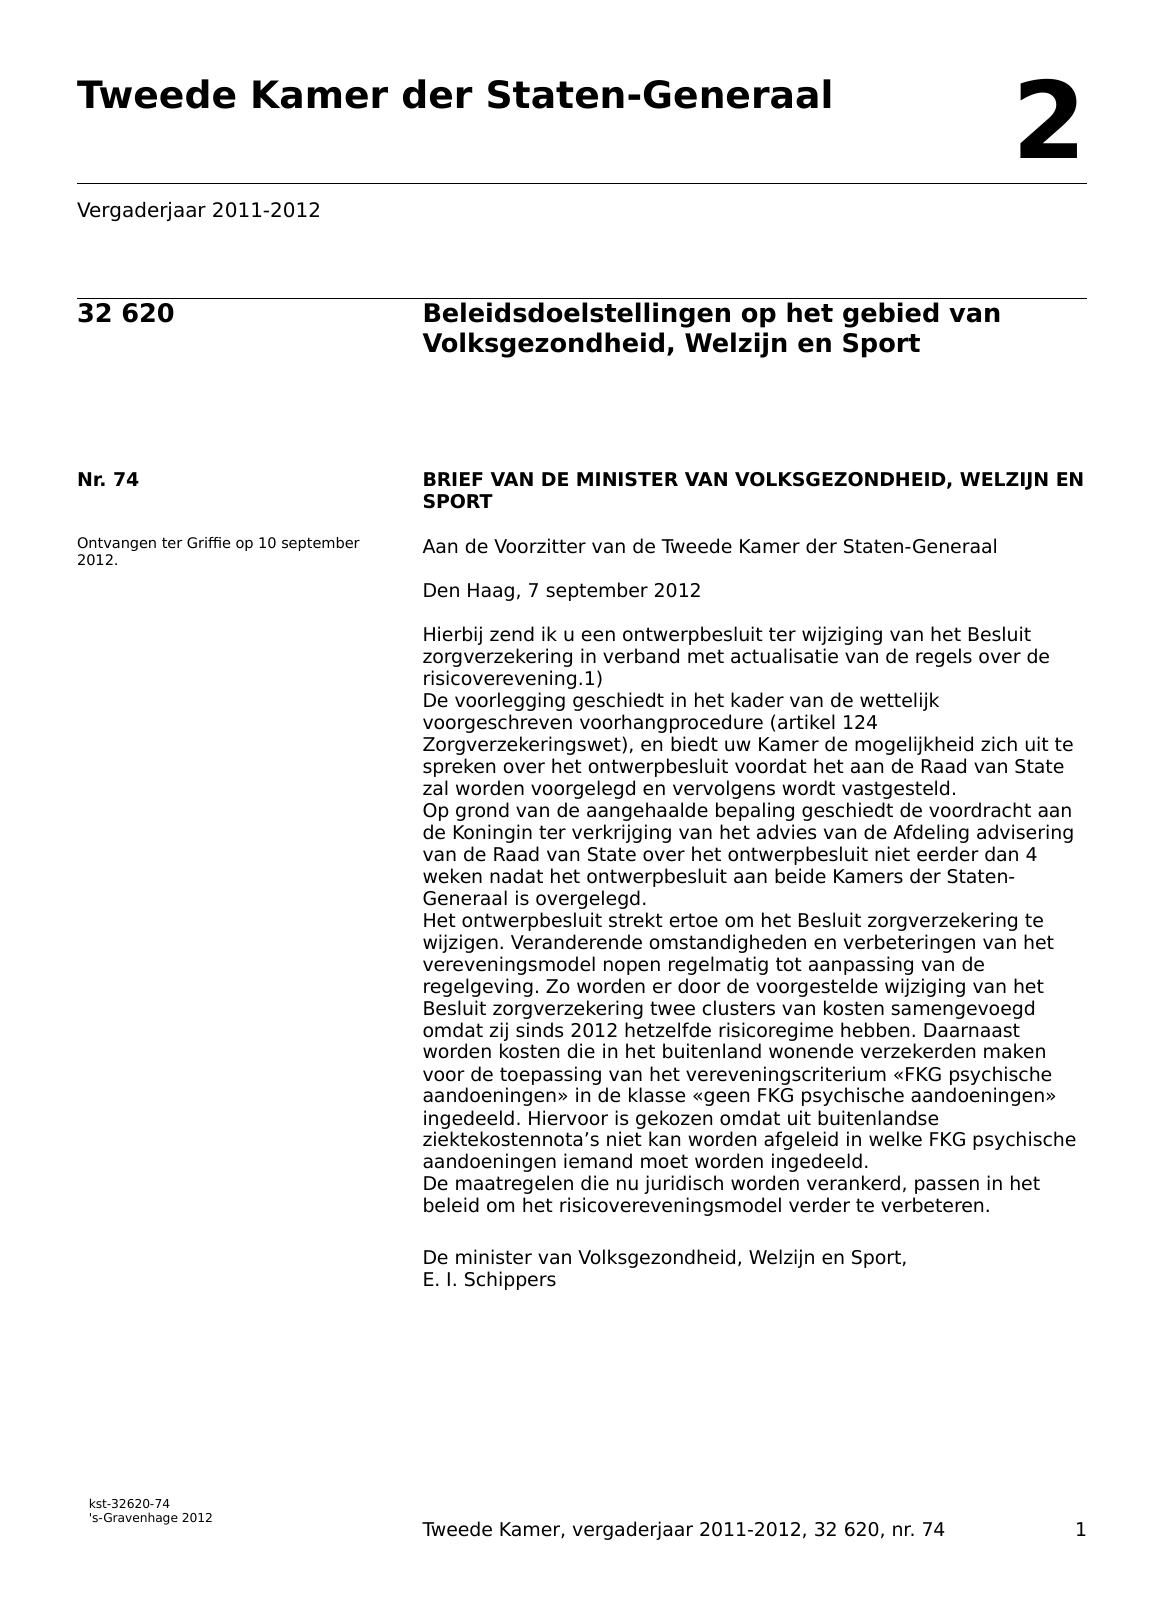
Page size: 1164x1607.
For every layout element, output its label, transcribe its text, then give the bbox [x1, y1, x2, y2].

text Het ontwerpbesluit strekt ertoe om het Besluit zorgverzekering te wijzigen. Veranderende omstandigheden en verbeteringen van het vereveningsmodel nopen regelmatig tot aanpassing van de regelgeving. Zo worden er door de voorgestelde wijziging van het Besluit zorgverzekering twee clusters van kosten samengevoegd omdat zij sinds 2012 hetzelfde risicoregime hebben. Daarnaast worden kosten die in het buitenland wonende verzekerden maken voor de toepassing van het vereveningscriterium «FKG psychische aandoeningen» in de klasse «geen FKG psychische aandoeningen» ingedeeld. Hiervoor is gekozen omdat uit buitenlandse ziektekostennota’s niet kan worden afgeleid in welke FKG psychische aandoeningen iemand moet worden ingedeeld. [422, 909, 1087, 1173]
text De voordracht voor de vast te stellen algemene maatregel van bestuur kan niet eerder worden gedaan dan op 9 oktober 2012.De algemene maatregel van bestuur is aan de Tweede Kamer overgelegd tot en met 8 oktober 2012.Aan de Voorzitter van de Tweede Kamer der Staten-Generaal [422, 536, 1087, 557]
text De minister van Volksgezondheid, Welzijn en Sport, E. I. Schippers [422, 1247, 1087, 1291]
table_header 2 [886, 59, 1087, 183]
text kst-32620-74 [88, 1497, 323, 1511]
text 's-Gravenhage 2012 [88, 1511, 323, 1525]
subtitle Nr. 74 BRIEF VAN DE MINISTER VAN VOLKSGEZONDHEID, WELZIJN EN SPORT [77, 469, 1087, 513]
text De maatregelen die nu juridisch worden verankerd, passen in het beleid om het risicovereveningsmodel verder te verbeteren. [422, 1173, 1087, 1217]
text Ontvangen ter Griffie op 10 september 2012. [77, 536, 399, 569]
text Op grond van de aangehaalde bepaling geschiedt de voordracht aan de Koningin ter verkrijging van het advies van de Afdeling advisering van de Raad van State over het ontwerpbesluit niet eerder dan 4 weken nadat het ontwerpbesluit aan beide Kamers der Staten-Generaal is overgelegd. [422, 800, 1087, 909]
subtitle 32 620 Beleidsdoelstellingen op het gebied van Volksgezondheid, Welzijn en Sport [77, 299, 1087, 358]
text Hierbij zend ik u een ontwerpbesluit ter wijziging van het Besluit zorgverzekering in verband met actualisatie van de regels over de risicoverevening.1) [422, 624, 1087, 690]
table_cell Vergaderjaar 2011-2012 [77, 184, 1087, 298]
table_header Tweede Kamer der Staten-Generaal [77, 59, 886, 183]
text De voorlegging geschiedt in het kader van de wettelijk voorgeschreven voorhangprocedure (artikel 124 Zorgverzekeringswet), en biedt uw Kamer de mogelijkheid zich uit te spreken over het ontwerpbesluit voordat het aan de Raad van State zal worden voorgelegd en vervolgens wordt vastgesteld. [422, 690, 1087, 800]
text Den Haag, 7 september 2012 [422, 580, 1087, 602]
